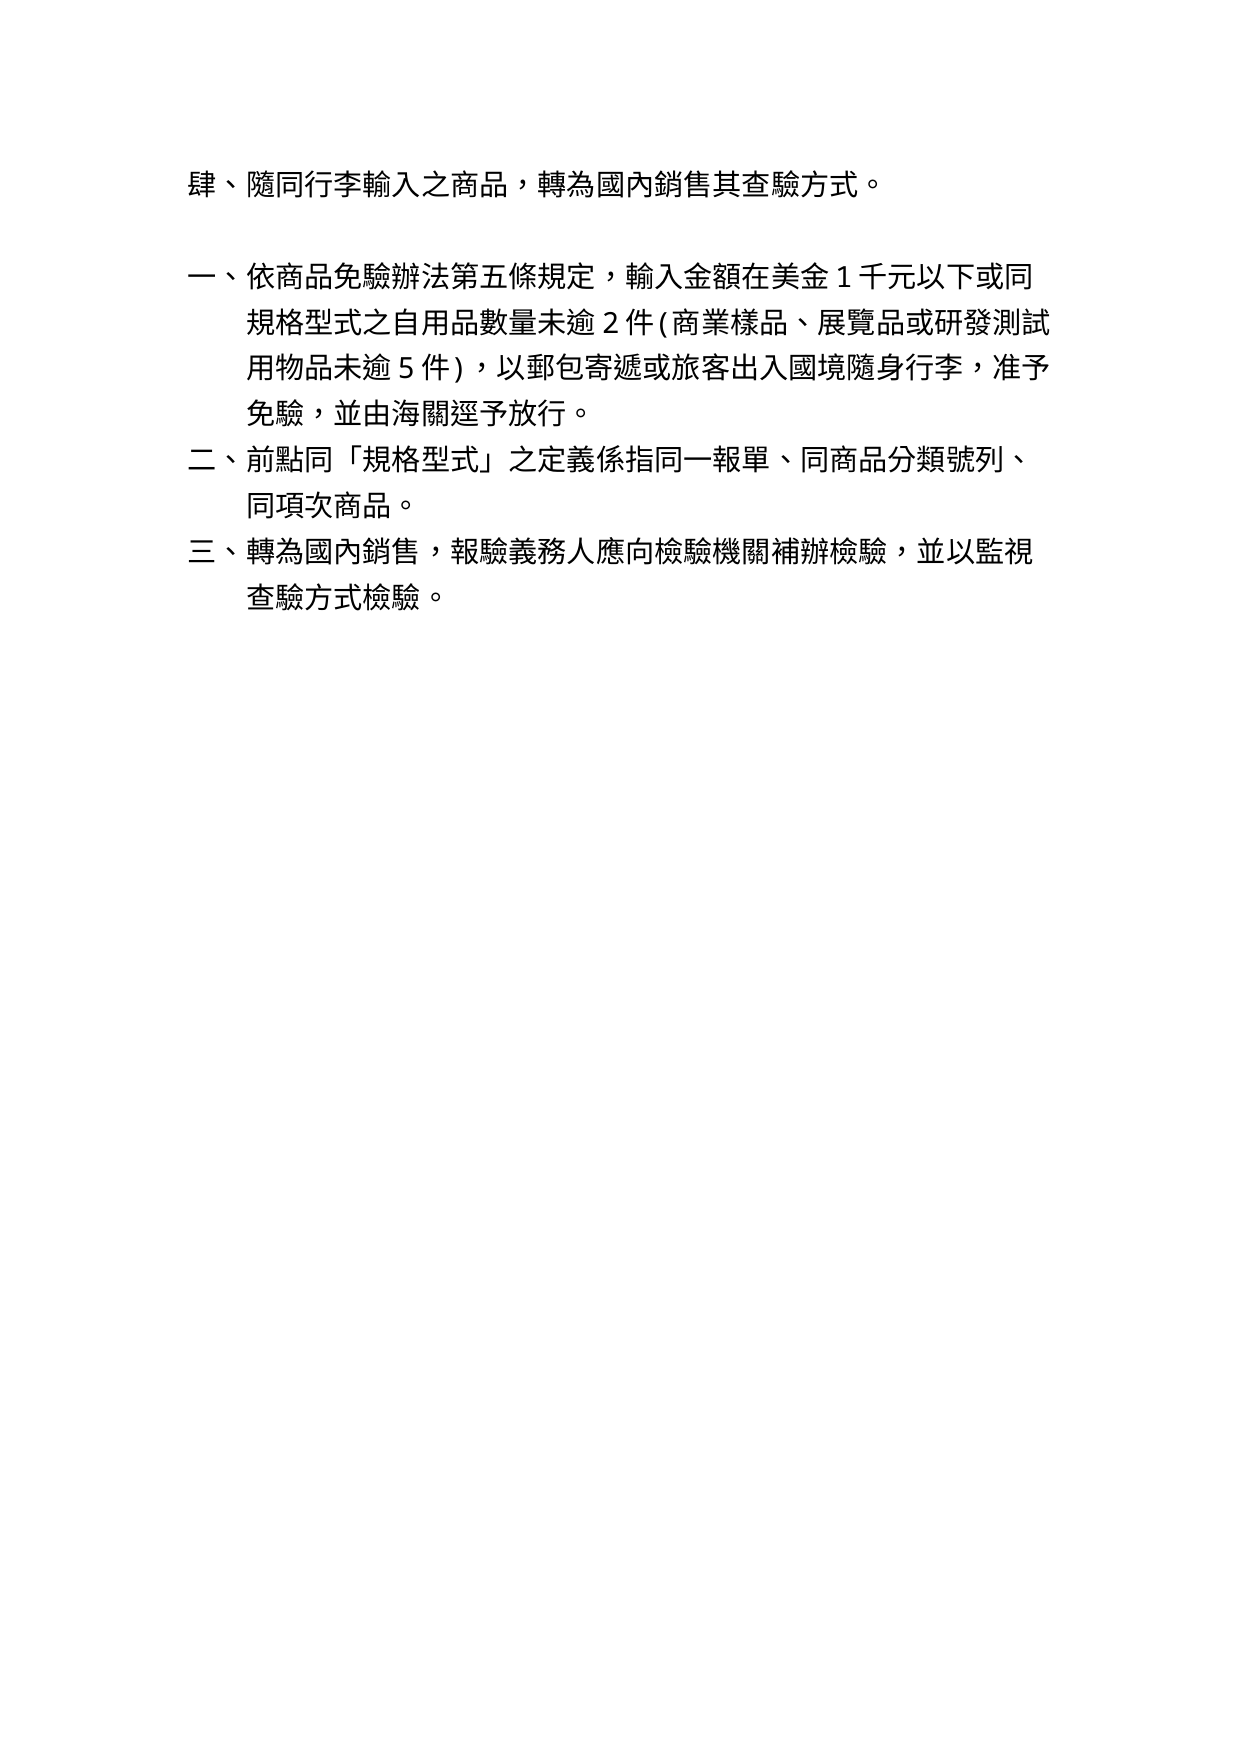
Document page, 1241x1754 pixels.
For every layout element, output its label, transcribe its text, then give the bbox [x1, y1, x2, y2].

text 三、轉為國內銷售，報驗義務人應向檢驗機關補辦檢驗，並以監視查驗方式檢驗。 [187, 525, 1053, 617]
text 一、依商品免驗辦法第五條規定，輸入金額在美金1千元以下或同規格型式之自用品數量未逾2件(商業樣品、展覽品或研發測試用物品未逾5件)，以郵包寄遞或旅客出入國境隨身行李，准予免驗，並由海關逕予放行。 [187, 250, 1053, 433]
text 二、前點同「規格型式」之定義係指同一報單、同商品分類號列、同項次商品。 [187, 433, 1053, 525]
text 肆、隨同行李輸入之商品，轉為國內銷售其查驗方式。 [187, 158, 1053, 204]
